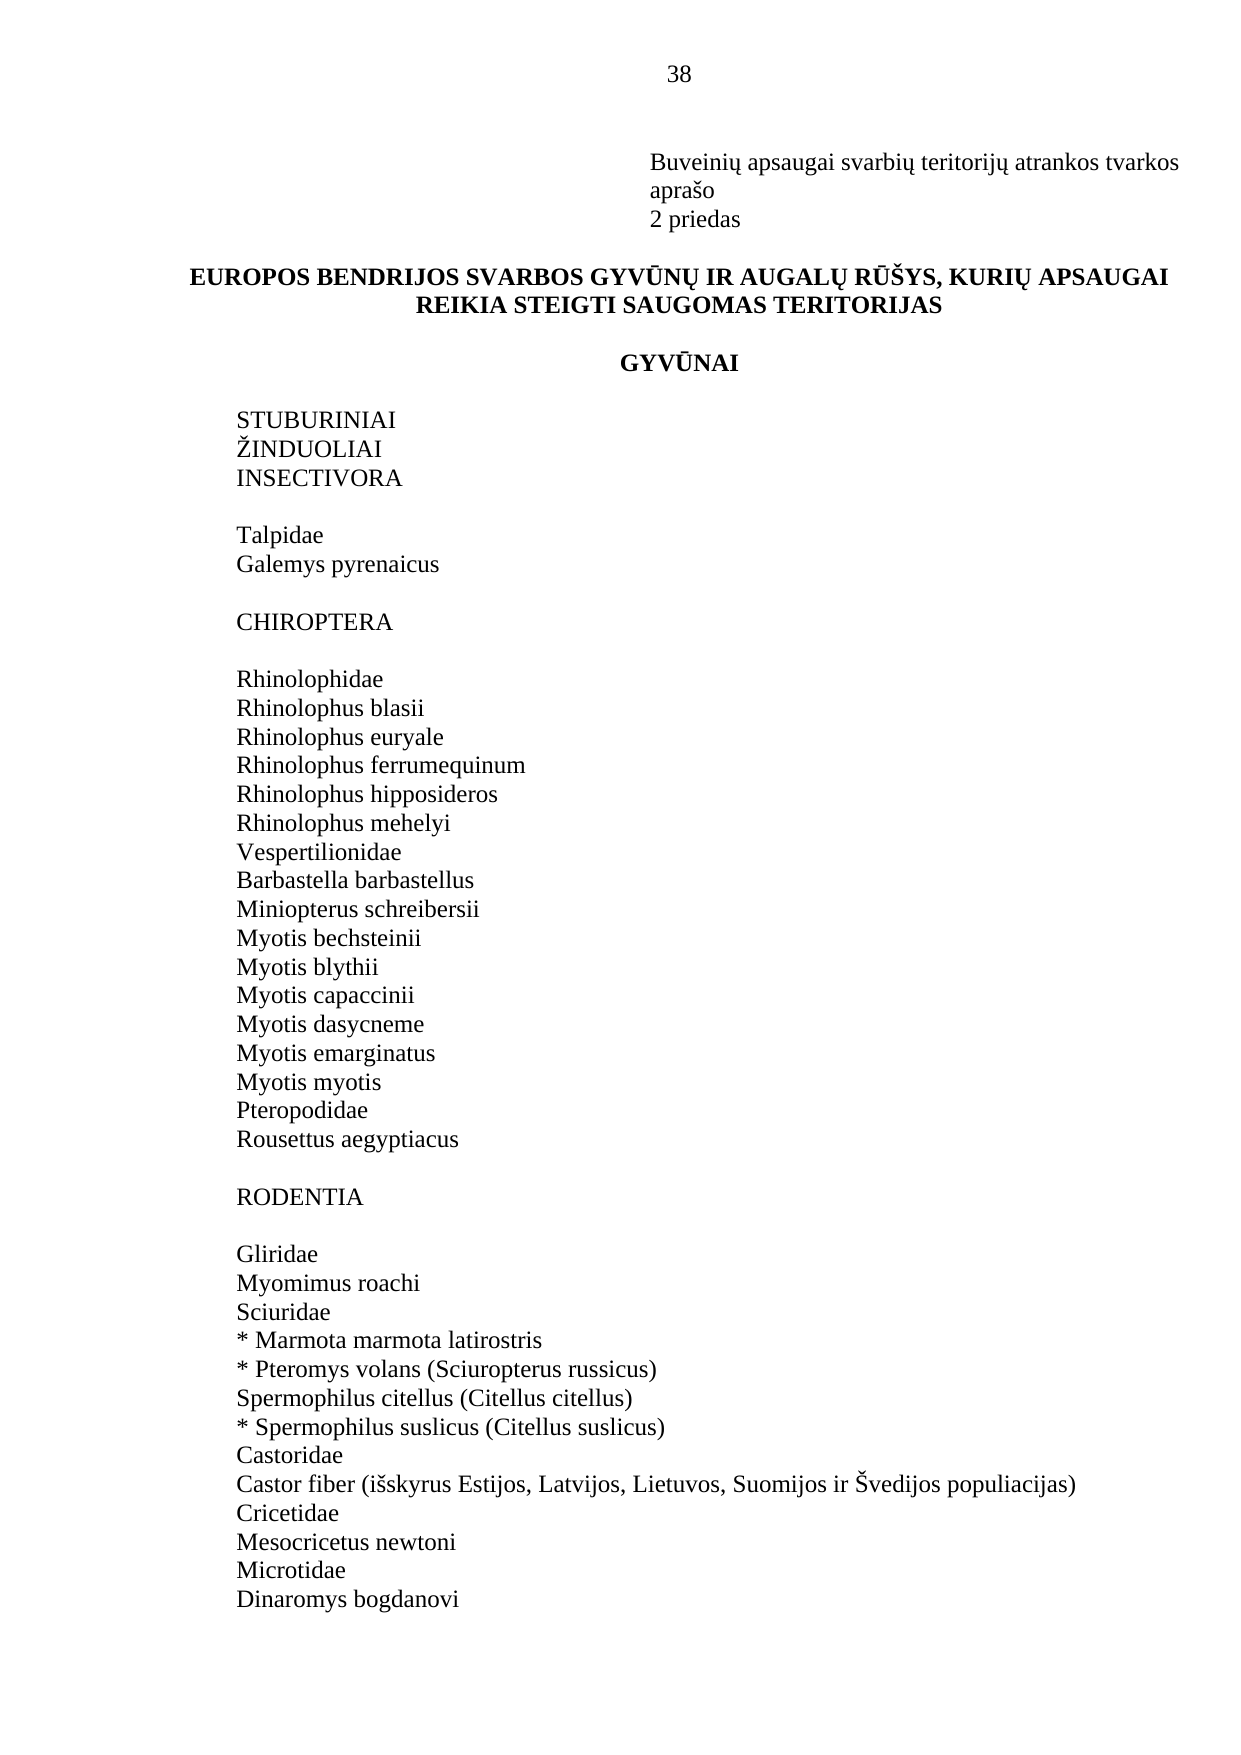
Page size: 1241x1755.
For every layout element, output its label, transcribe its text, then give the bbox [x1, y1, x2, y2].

text Rhinolophus blasii [177, 693, 1181, 722]
text Rousettus aegyptiacus [177, 1124, 1181, 1153]
text 2 priedas [649, 204, 1181, 233]
text Dinaromys bogdanovi [177, 1584, 1181, 1613]
text Galemys pyrenaicus [177, 549, 1181, 578]
text Mesocricetus newtoni [177, 1527, 1181, 1556]
text CHIROPTERA [177, 607, 1181, 636]
text Talpidae [177, 521, 1181, 549]
text Cricetidae [177, 1498, 1181, 1527]
text * Pteromys volans (Sciuropterus russicus) [177, 1354, 1181, 1383]
text Castor fiber (išskyrus Estijos, Latvijos, Lietuvos, Suomijos ir Švedijos populiacijas) [177, 1469, 1181, 1498]
text Castoridae [177, 1441, 1181, 1469]
text Rhinolophidae [177, 664, 1181, 693]
text * Marmota marmota latirostris [177, 1326, 1181, 1354]
text INSECTIVORA [177, 463, 1181, 492]
text Rhinolophus ferrumequinum [177, 751, 1181, 779]
text Myomimus roachi [177, 1268, 1181, 1297]
text Rhinolophus mehelyi [177, 808, 1181, 837]
text Buveinių apsaugai svarbių teritorijų atrankos tvarkos aprašo [649, 147, 1181, 204]
text Microtidae [177, 1556, 1181, 1584]
text Vespertilionidae [177, 837, 1181, 866]
text Spermophilus citellus (Citellus citellus) [177, 1383, 1181, 1412]
text Miniopterus schreibersii [177, 894, 1181, 923]
text RODENTIA [177, 1182, 1181, 1211]
text Myotis capaccinii [177, 981, 1181, 1009]
text * Spermophilus suslicus (Citellus suslicus) [177, 1412, 1181, 1441]
text Myotis emarginatus [177, 1038, 1181, 1067]
text EUROPOS BENDRIJOS SVARBOS GYVŪNŲ IR AUGALŲ RŪŠYS, KURIŲ APSAUGAI REIKIA STEIGTI SAUGOMAS TERITORIJAS [177, 262, 1181, 319]
text Sciuridae [177, 1297, 1181, 1326]
text Barbastella barbastellus [177, 866, 1181, 894]
text GYVŪNAI [177, 348, 1181, 377]
text Gliridae [177, 1239, 1181, 1268]
text Myotis myotis [177, 1067, 1181, 1096]
text Myotis dasycneme [177, 1009, 1181, 1038]
text Myotis bechsteinii [177, 923, 1181, 952]
text Pteropodidae [177, 1096, 1181, 1124]
text Myotis blythii [177, 952, 1181, 981]
text Rhinolophus hipposideros [177, 779, 1181, 808]
text Rhinolophus euryale [177, 722, 1181, 751]
text ŽINDUOLIAI [177, 434, 1181, 463]
text STUBURINIAI [177, 406, 1181, 434]
